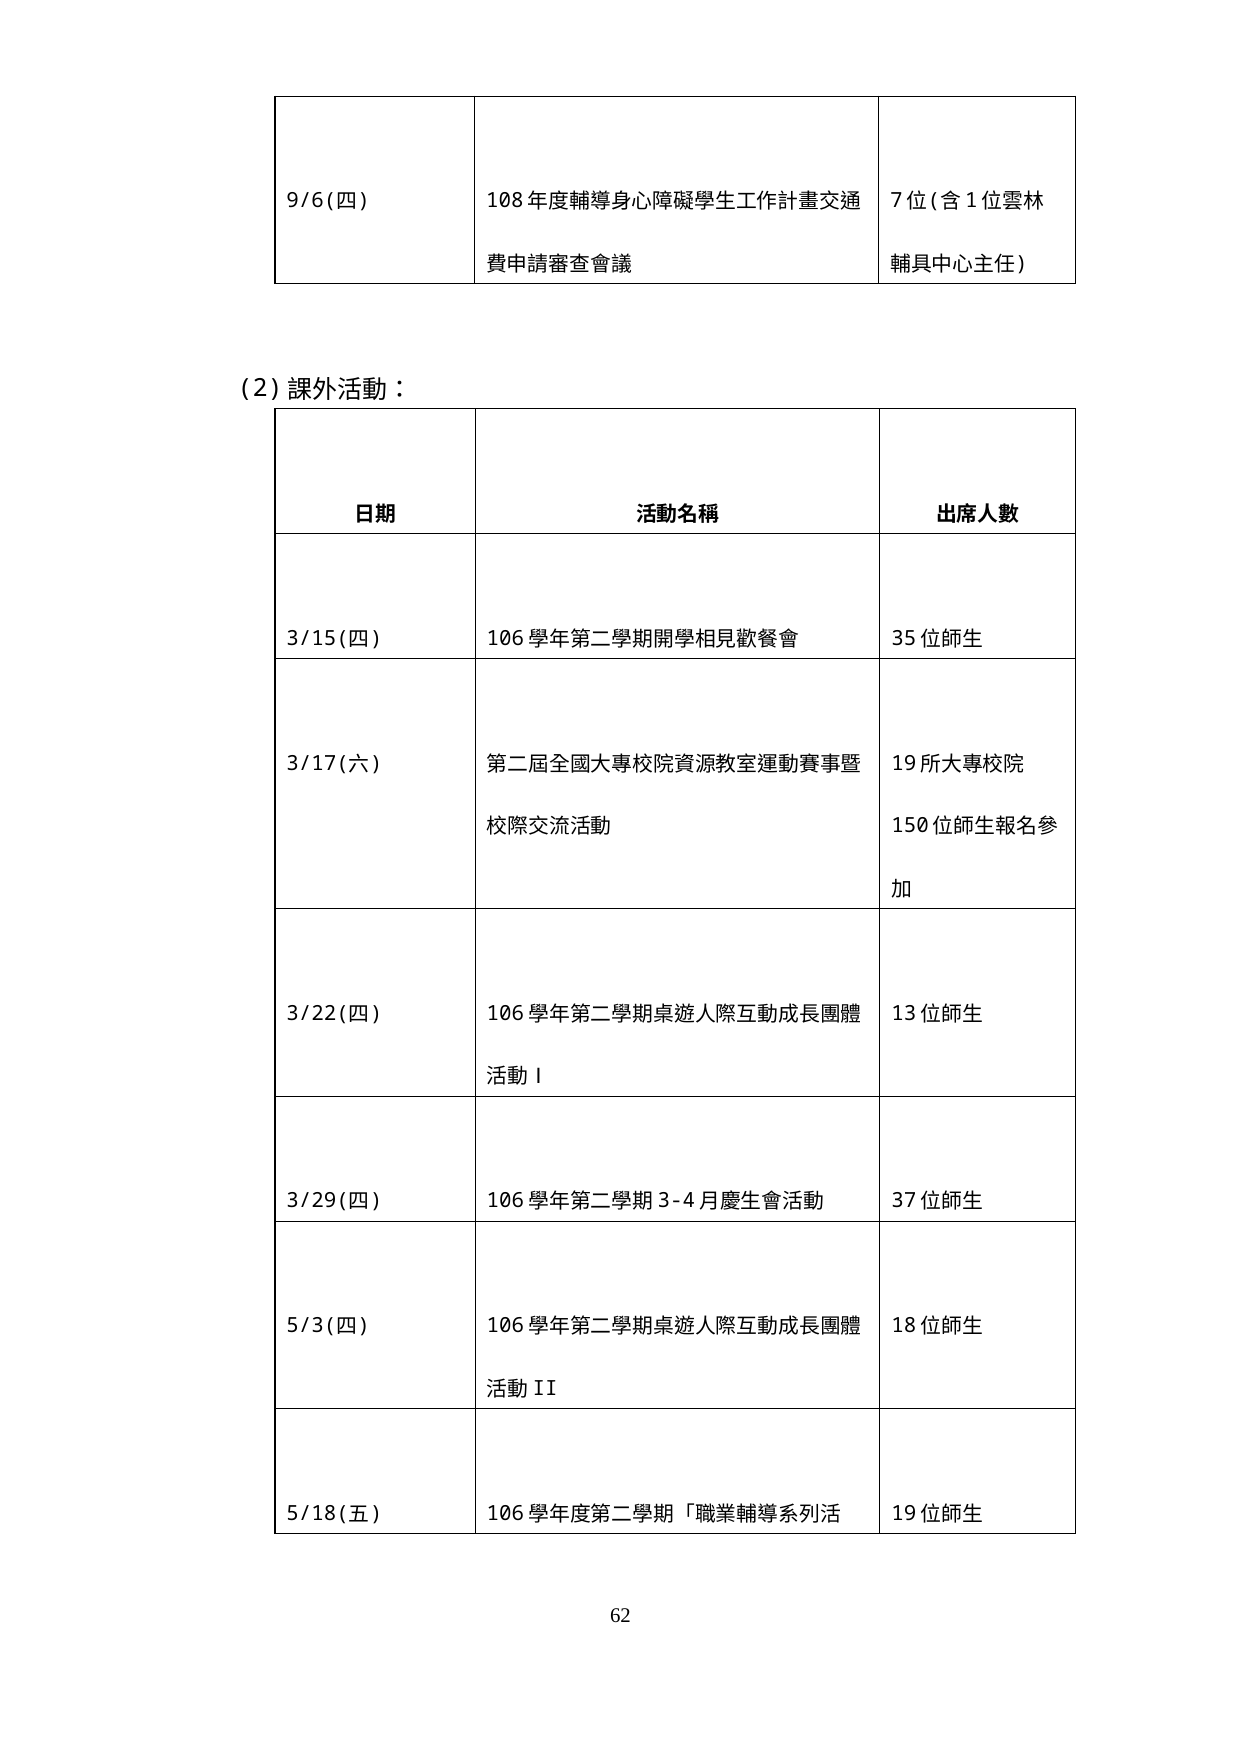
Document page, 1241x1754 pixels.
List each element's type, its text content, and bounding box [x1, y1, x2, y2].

table_cell 35位師生 [880, 534, 1075, 658]
table_cell 第二屆全國大專校院資源教室運動賽事暨校際交流活動 [476, 659, 879, 908]
table_cell 37位師生 [880, 1097, 1075, 1221]
table_cell 19所大專校院150位師生報名參加 [880, 659, 1075, 908]
table_cell 19位師生 [880, 1409, 1075, 1533]
table_cell 3/29(四) [276, 1097, 475, 1221]
table_header 日期 [276, 409, 475, 533]
table_cell 3/15(四) [276, 534, 475, 658]
table_cell 5/3(四) [276, 1222, 475, 1408]
table_cell 18位師生 [880, 1222, 1075, 1408]
table_cell 106學年第二學期桌遊人際互動成長團體活動II [476, 1222, 879, 1408]
table_header 出席人數 [880, 409, 1075, 533]
table_cell 9/6(四) [276, 97, 474, 283]
table_cell 13位師生 [880, 909, 1075, 1096]
table_cell 106學年第二學期3-4月慶生會活動 [476, 1097, 879, 1221]
table_header 活動名稱 [476, 409, 879, 533]
table_cell 106學年度第二學期「職業輔導系列活 [476, 1409, 879, 1533]
table_cell 106學年第二學期開學相見歡餐會 [476, 534, 879, 658]
table_cell 108年度輔導身心障礙學生工作計畫交通費申請審查會議 [475, 97, 878, 283]
table_cell 7位(含1位雲林輔具中心主任) [879, 97, 1075, 283]
table_cell 3/22(四) [276, 909, 475, 1096]
table_cell 5/18(五) [276, 1409, 475, 1533]
list 課外活動： [237, 346, 1053, 408]
table_cell 3/17(六) [276, 659, 475, 908]
table_cell 106學年第二學期桌遊人際互動成長團體活動Ⅰ [476, 909, 879, 1096]
